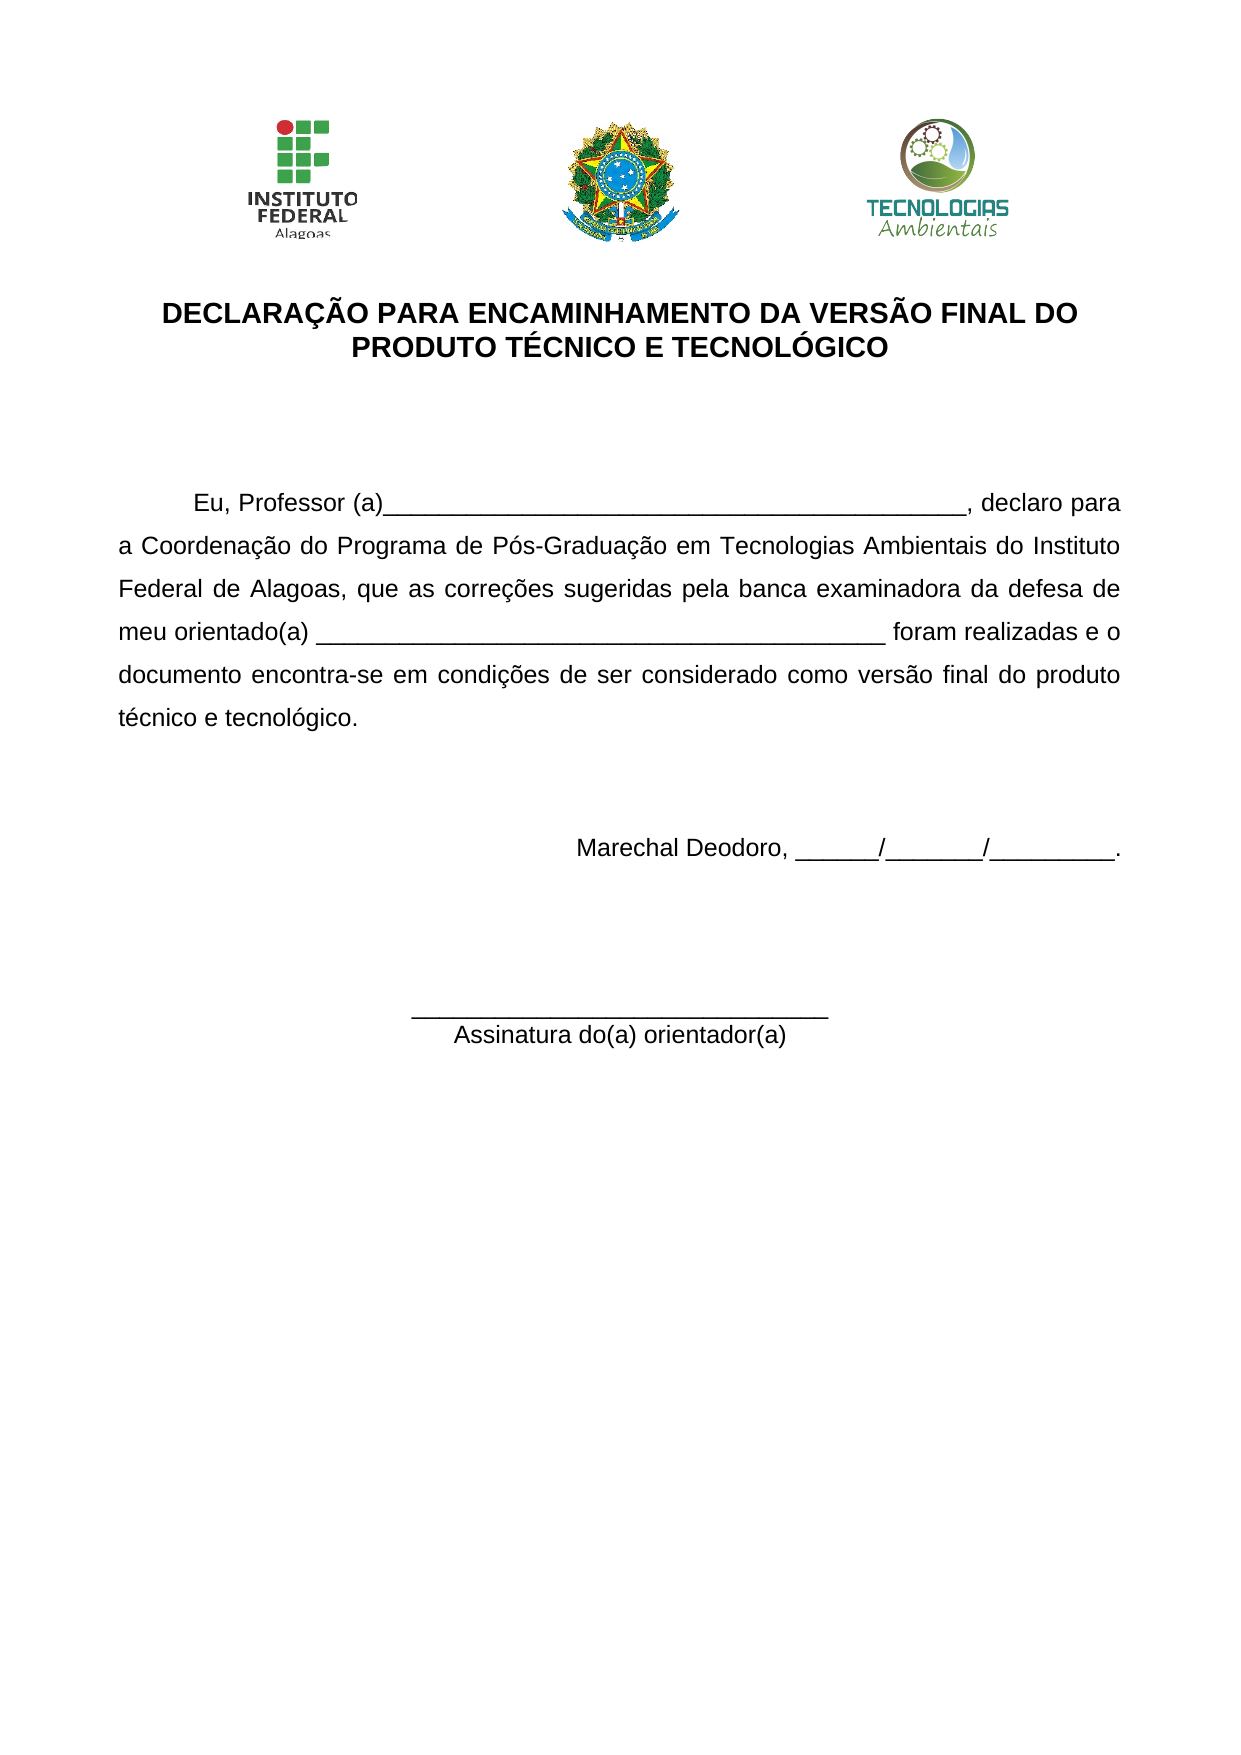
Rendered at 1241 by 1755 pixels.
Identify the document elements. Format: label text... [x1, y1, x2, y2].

text Eu, Professor (a)__________________________________________, declaro para a Coordenação do Programa de Pós-Graduação em Tecnologias Ambientais do Instituto Federal de Alagoas, que as correções sugeridas pela banca examinadora da defesa de meu orientado(a) _________________________________________ foram realizadas e o documento encontra-se em condições de ser considerado como versão final do produto técnico e tecnológico. [118, 488, 1122, 732]
text ______________________________ [118, 991, 1122, 1019]
text DECLARAÇÃO PARA ENCAMINHAMENTO DA VERSÃO FINAL DO PRODUTO TÉCNICO E TECNOLÓGICO [118, 296, 1122, 363]
text Assinatura do(a) orientador(a) [118, 1019, 1122, 1048]
text Marechal Deodoro, ______/_______/_________. [118, 833, 1122, 861]
